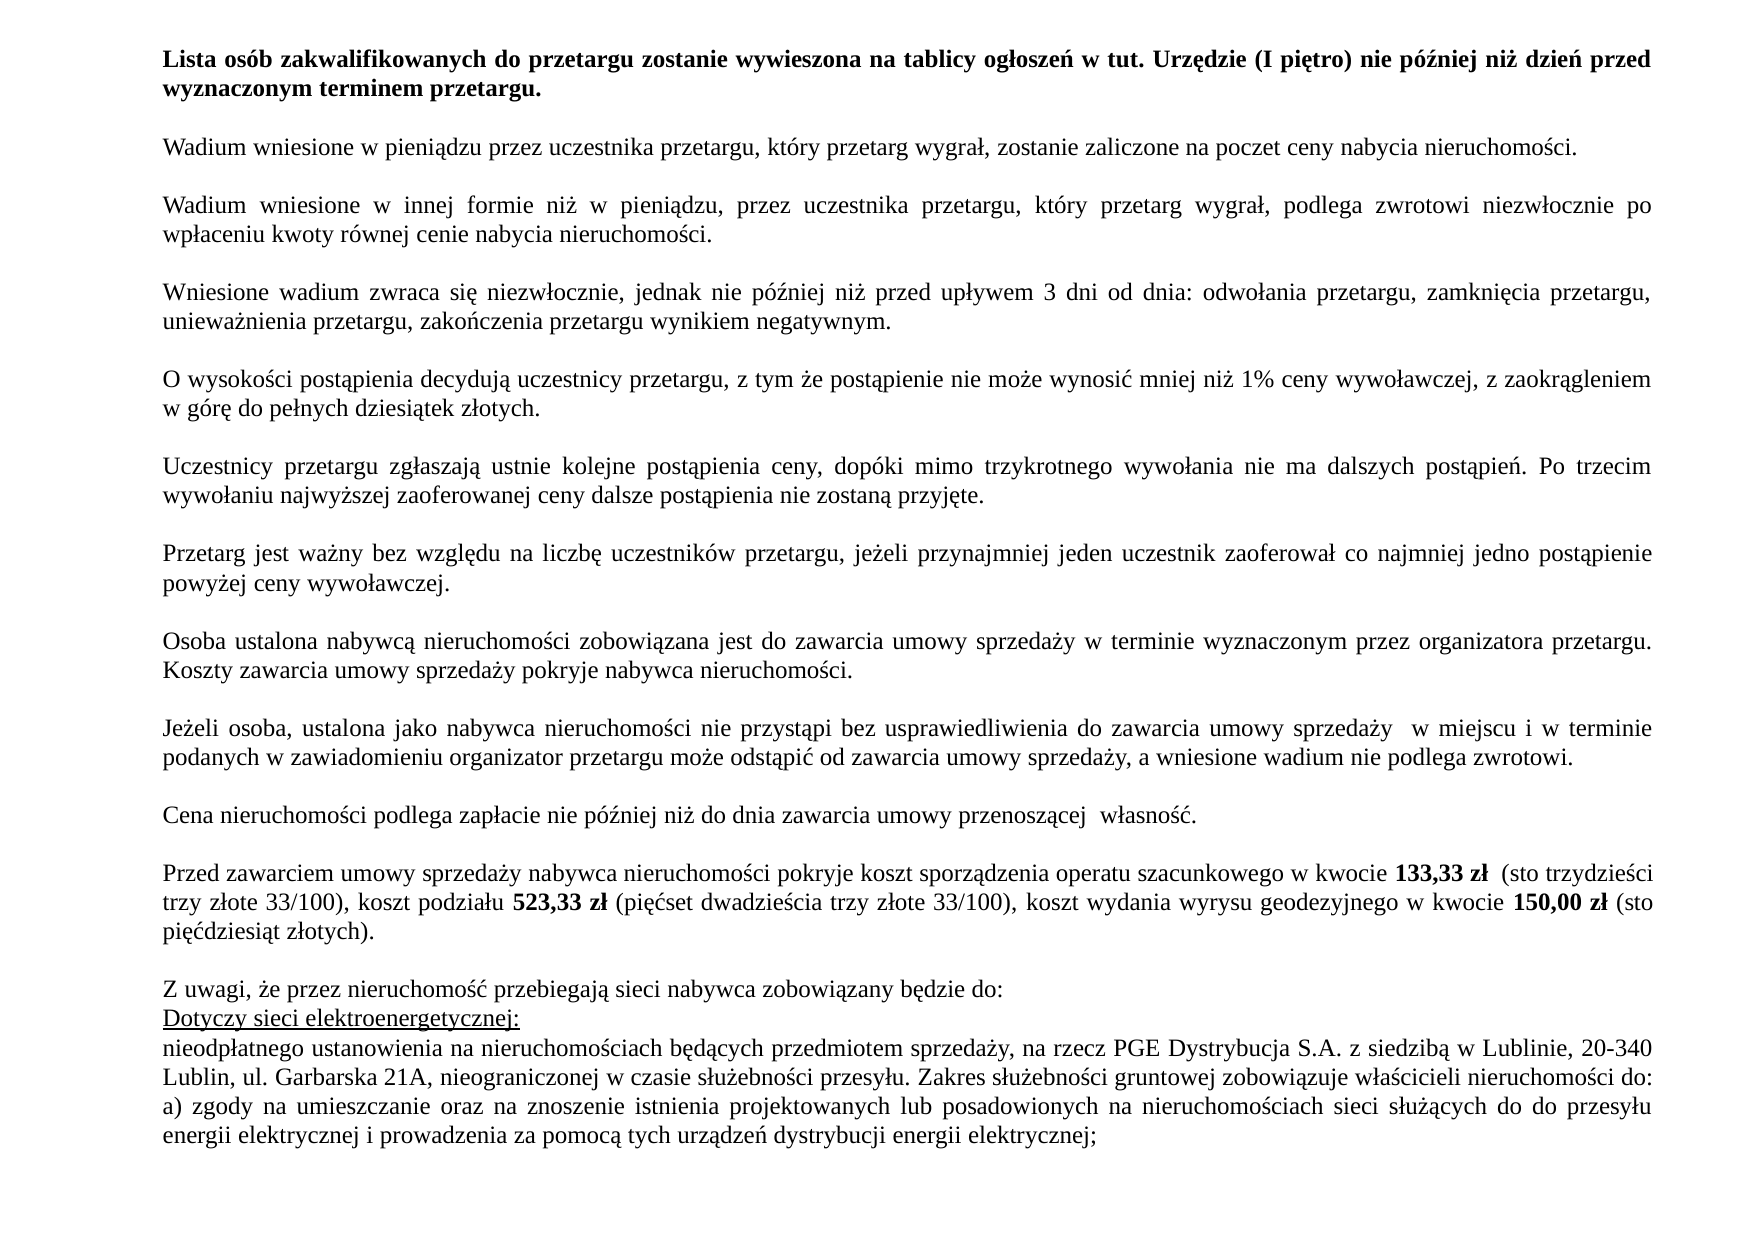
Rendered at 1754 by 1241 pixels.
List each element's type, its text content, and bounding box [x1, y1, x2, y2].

text Z uwagi, że przez nieruchomość przebiegają sieci nabywca zobowiązany będzie do: [162, 974, 1653, 1003]
text Wadium wniesione w pieniądzu przez uczestnika przetargu, który przetarg wygrał, zostanie zaliczone na poczet ceny nabycia nieruchomości. [162, 131, 1653, 161]
text Wadium wniesione w innej formie niż w pieniądzu, przez uczestnika przetargu, który przetarg wygrał, podlega zwrotowi niezwłocznie po wpłaceniu kwoty równej cenie nabycia nieruchomości. [162, 189, 1653, 248]
text Osoba ustalona nabywcą nieruchomości zobowiązana jest do zawarcia umowy sprzedaży w terminie wyznaczonym przez organizatora przetargu. Koszty zawarcia umowy sprzedaży pokryje nabywca nieruchomości. [162, 626, 1653, 684]
text Jeżeli osoba, ustalona jako nabywca nieruchomości nie przystąpi bez usprawiedliwienia do zawarcia umowy sprzedaży w miejscu i w terminie podanych w zawiadomieniu organizator przetargu może odstąpić od zawarcia umowy sprzedaży, a wniesione wadium nie podlega zwrotowi. [162, 713, 1653, 771]
text Dotyczy sieci elektroenergetycznej: [162, 1003, 1653, 1032]
text Przed zawarciem umowy sprzedaży nabywca nieruchomości pokryje koszt sporządzenia operatu szacunkowego w kwocie 133,33 zł (sto trzydzieści trzy złote 33/100), koszt podziału 523,33 zł (pięćset dwadzieścia trzy złote 33/100), koszt wydania wyrysu geodezyjnego w kwocie 150,00 zł (sto pięćdziesiąt złotych). [162, 858, 1653, 945]
text a) zgody na umieszczanie oraz na znoszenie istnienia projektowanych lub posadowionych na nieruchomościach sieci służących do do przesyłu energii elektrycznej i prowadzenia za pomocą tych urządzeń dystrybucji energii elektrycznej; [162, 1091, 1653, 1149]
text Lista osób zakwalifikowanych do przetargu zostanie wywieszona na tablicy ogłoszeń w tut. Urzędzie (I piętro) nie później niż dzień przed wyznaczonym terminem przetargu. [162, 44, 1653, 102]
text O wysokości postąpienia decydują uczestnicy przetargu, z tym że postąpienie nie może wynosić mniej niż 1% ceny wywoławczej, z zaokrągleniem w górę do pełnych dziesiątek złotych. [162, 364, 1653, 422]
text Wniesione wadium zwraca się niezwłocznie, jednak nie później niż przed upływem 3 dni od dnia: odwołania przetargu, zamknięcia przetargu, unieważnienia przetargu, zakończenia przetargu wynikiem negatywnym. [162, 277, 1653, 335]
text Uczestnicy przetargu zgłaszają ustnie kolejne postąpienia ceny, dopóki mimo trzykrotnego wywołania nie ma dalszych postąpień. Po trzecim wywołaniu najwyższej zaoferowanej ceny dalsze postąpienia nie zostaną przyjęte. [162, 451, 1653, 509]
text nieodpłatnego ustanowienia na nieruchomościach będących przedmiotem sprzedaży, na rzecz PGE Dystrybucja S.A. z siedzibą w Lublinie, 20-340 Lublin, ul. Garbarska 21A, nieograniczonej w czasie służebności przesyłu. Zakres służebności gruntowej zobowiązuje właścicieli nieruchomości do: [162, 1032, 1653, 1091]
text Przetarg jest ważny bez względu na liczbę uczestników przetargu, jeżeli przynajmniej jeden uczestnik zaoferował co najmniej jedno postąpienie powyżej ceny wywoławczej. [162, 538, 1653, 596]
text Cena nieruchomości podlega zapłacie nie później niż do dnia zawarcia umowy przenoszącej własność. [162, 800, 1653, 829]
